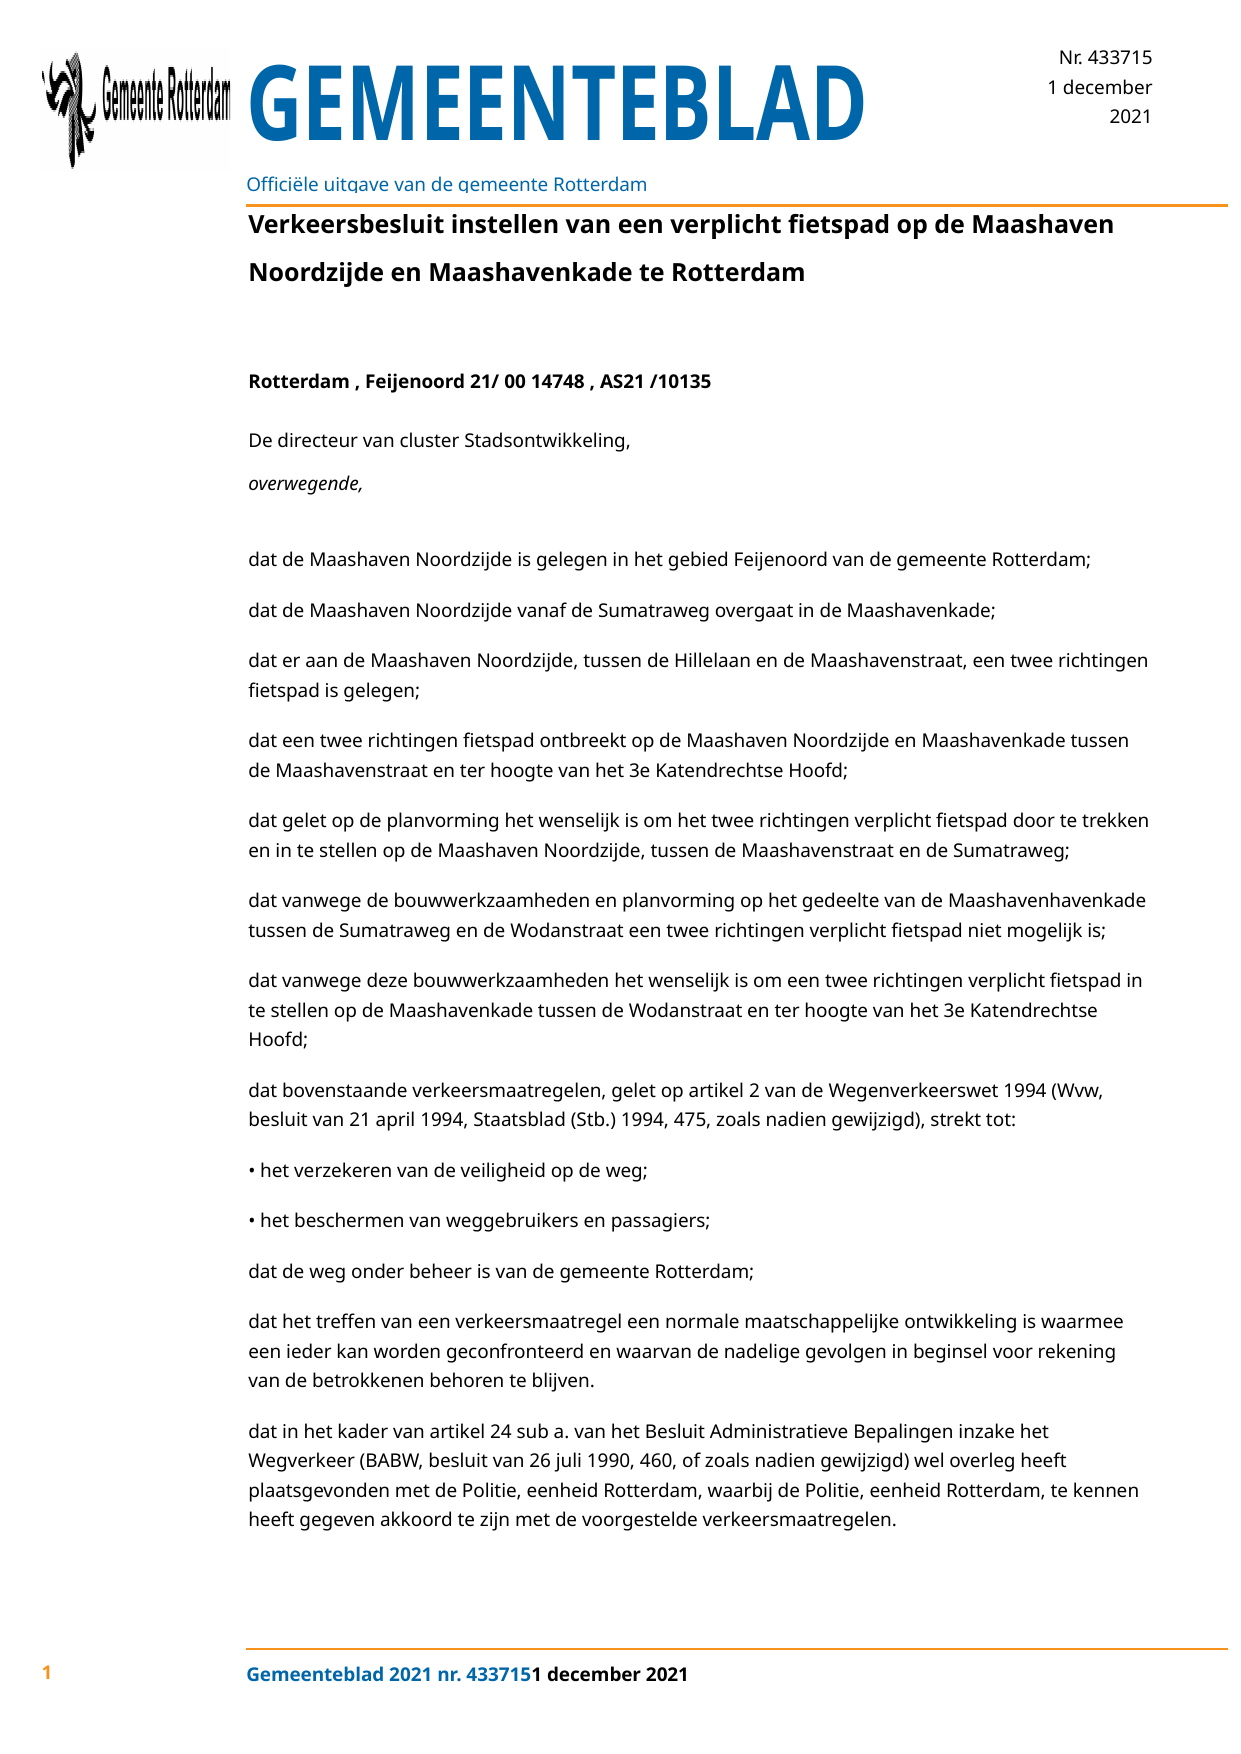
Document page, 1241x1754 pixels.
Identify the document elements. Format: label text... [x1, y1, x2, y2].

text dat de Maashaven Noordzijde vanaf de Sumatraweg overgaat in de Maashavenkade; [248, 597, 1152, 623]
text dat bovenstaande verkeersmaatregelen, gelet op artikel 2 van de Wegenverkeerswet 1994 (Wvw, besluit van 21 april 1994, Staatsblad (Stb.) 1994, 475, zoals nadien gewijzigd), strekt tot: [248, 1077, 1152, 1132]
text dat de weg onder beheer is van de gemeente Rotterdam; [248, 1258, 1152, 1284]
text De directeur van cluster Stadsontwikkeling, [248, 427, 1152, 453]
text dat in het kader van artikel 24 sub a. van het Besluit Administratieve Bepalingen inzake het Wegverkeer (BABW, besluit van 26 juli 1990, 460, of zoals nadien gewijzigd) wel overleg heeft plaatsgevonden met de Politie, eenheid Rotterdam, waarbij de Politie, eenheid Rotterdam, te kennen heeft gegeven akkoord te zijn met de voorgestelde verkeersmaatregelen. [248, 1418, 1152, 1532]
text • het beschermen van weggebruikers en passagiers; [248, 1207, 1152, 1233]
picture [41, 47, 231, 172]
text dat vanwege deze bouwwerkzaamheden het wenselijk is om een twee richtingen verplicht fietspad in te stellen op de Maashavenkade tussen de Wodanstraat en ter hoogte van het 3e Katendrechtse Hoofd; [248, 967, 1152, 1052]
text dat de Maashaven Noordzijde is gelegen in het gebied Feijenoord van de gemeente Rotterdam; [248, 547, 1152, 572]
text dat vanwege de bouwwerkzaamheden en planvorming op het gedeelte van de Maashavenhavenkade tussen de Sumatraweg en de Wodanstraat een twee richtingen verplicht fietspad niet mogelijk is; [248, 887, 1152, 943]
text dat het treffen van een verkeersmaatregel een normale maatschappelijke ontwikkeling is waarmee een ieder kan worden geconfronteerd en waarvan de nadelige gevolgen in beginsel voor rekening van de betrokkenen behoren te blijven. [248, 1308, 1152, 1393]
text dat een twee richtingen fietspad ontbreekt op de Maashaven Noordzijde en Maashavenkade tussen de Maashavenstraat en ter hoogte van het 3e Katendrechtse Hoofd; [248, 727, 1152, 783]
text dat gelet op de planvorming het wenselijk is om het twee richtingen verplicht fietspad door te trekken en in te stellen op de Maashaven Noordzijde, tussen de Maashavenstraat en de Sumatraweg; [248, 807, 1152, 863]
text • het verzekeren van de veiligheid op de weg; [248, 1157, 1152, 1183]
text Verkeersbesluit instellen van een verplicht fietspad op de Maashaven Noordzijde en Maashavenkade te Rotterdam [248, 207, 1152, 288]
text Rotterdam , Feijenoord 21/ 00 14748 , AS21 /10135 [248, 368, 1152, 394]
text dat er aan de Maashaven Noordzijde, tussen de Hillelaan en de Maashavenstraat, een twee richtingen fietspad is gelegen; [248, 647, 1152, 703]
text overwegende, [248, 471, 1152, 496]
